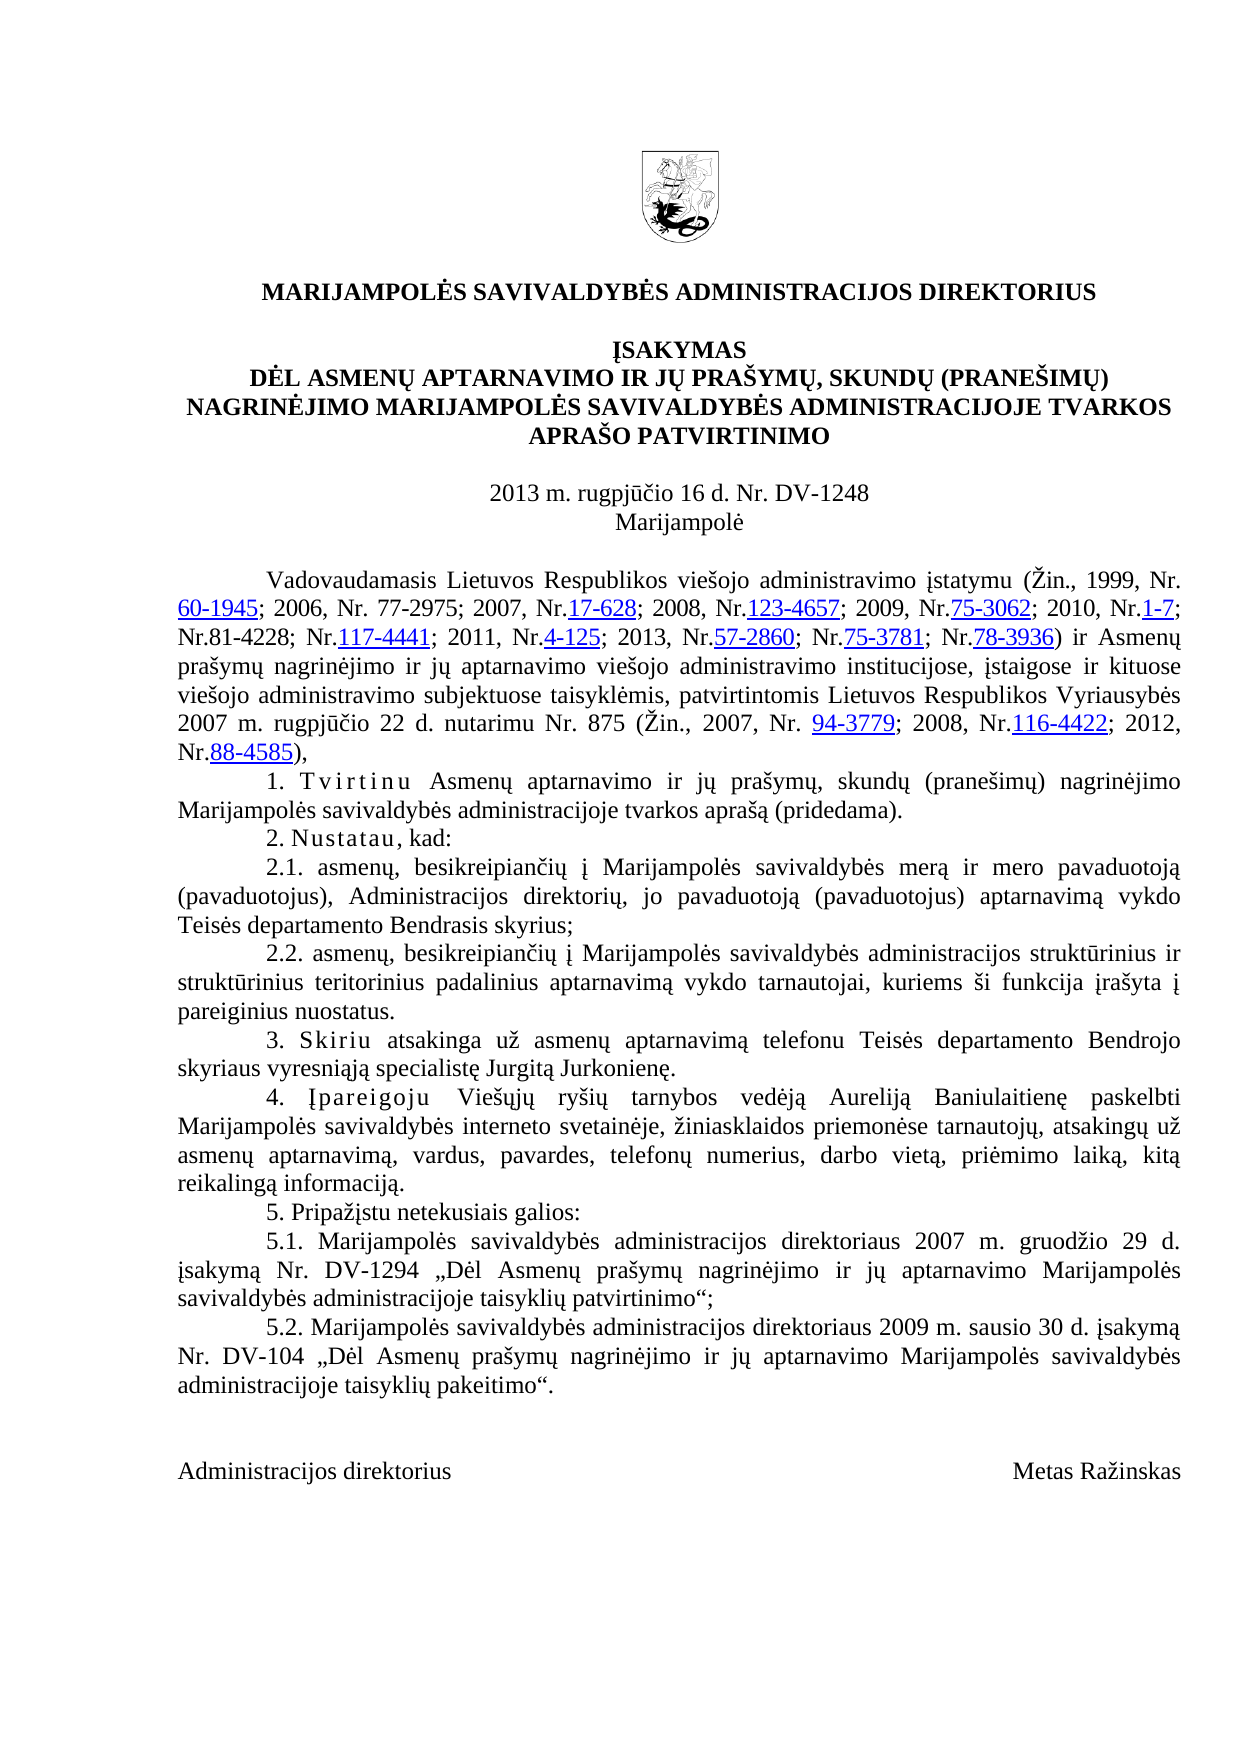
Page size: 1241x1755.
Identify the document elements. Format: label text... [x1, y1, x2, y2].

text 2.2. asmenų, besikreipiančių į Marijampolės savivaldybės administracijos struktūrinius ir struktūrinius teritorinius padalinius aptarnavimą vykdo tarnautojai, kuriems ši funkcija įrašyta į pareiginius nuostatus. [177, 938, 1181, 1025]
text 2. Nustatau, kad: [177, 823, 1181, 852]
text 2.1. asmenų, besikreipiančių į Marijampolės savivaldybės merą ir mero pavaduotoją (pavaduotojus), Administracijos direktorių, jo pavaduotoją (pavaduotojus) aptarnavimą vykdo Teisės departamento Bendrasis skyrius; [177, 852, 1181, 938]
text 1. Tvirtinu Asmenų aptarnavimo ir jų prašymų, skundų (pranešimų) nagrinėjimo Marijampolės savivaldybės administracijoje tvarkos aprašą (pridedama). [177, 766, 1181, 823]
text Administracijos direktorius Metas Ražinskas [177, 1456, 1181, 1485]
text MARIJAMPOLĖS SAVIVALDYBĖS ADMINISTRACIJOS DIREKTORIUS [177, 277, 1181, 306]
text 5. Pripažįstu netekusiais galios: [177, 1197, 1181, 1226]
text 2013 m. rugpjūčio 16 d. Nr. DV-1248 [177, 478, 1181, 507]
text 4. Įpareigoju Viešųjų ryšių tarnybos vedėją Aureliją Baniulaitienę paskelbti Marijampolės savivaldybės interneto svetainėje, žiniasklaidos priemonėse tarnautojų, atsakingų už asmenų aptarnavimą, vardus, pavardes, telefonų numerius, darbo vietą, priėmimo laiką, kitą reikalingą informaciją. [177, 1082, 1181, 1197]
text 3. Skiriu atsakinga už asmenų aptarnavimą telefonu Teisės departamento Bendrojo skyriaus vyresniąją specialistę Jurgitą Jurkonienę. [177, 1025, 1181, 1082]
text Marijampolė [177, 507, 1181, 536]
text DĖL ASMENŲ APTARNAVIMO IR JŲ PRAŠYMŲ, SKUNDŲ (PRANEŠIMŲ) NAGRINĖJIMO MARIJAMPOLĖS SAVIVALDYBĖS ADMINISTRACIJOJE TVARKOS APRAŠO PATVIRTINIMO [177, 363, 1181, 450]
text 5.1. Marijampolės savivaldybės administracijos direktoriaus 2007 m. gruodžio 29 d. įsakymą Nr. DV-1294 „Dėl Asmenų prašymų nagrinėjimo ir jų aptarnavimo Marijampolės savivaldybės administracijoje taisyklių patvirtinimo“; [177, 1226, 1181, 1312]
text Vadovaudamasis Lietuvos Respublikos viešojo administravimo įstatymu (Žin., 1999, Nr. 60-1945; 2006, Nr. 77-2975; 2007, Nr.17-628; 2008, Nr.123-4657; 2009, Nr.75-3062; 2010, Nr.1-7; Nr.81-4228; Nr.117-4441; 2011, Nr.4-125; 2013, Nr.57-2860; Nr.75-3781; Nr.78-3936) ir Asmenų prašymų nagrinėjimo ir jų aptarnavimo viešojo administravimo institucijose, įstaigose ir kituose viešojo administravimo subjektuose taisyklėmis, patvirtintomis Lietuvos Respublikos Vyriausybės 2007 m. rugpjūčio 22 d. nutarimu Nr. 875 (Žin., 2007, Nr. 94-3779; 2008, Nr.116-4422; 2012, Nr.88-4585), [177, 565, 1181, 766]
text ĮSAKYMAS [177, 335, 1181, 363]
text 5.2. Marijampolės savivaldybės administracijos direktoriaus 2009 m. sausio 30 d. įsakymą Nr. DV-104 „Dėl Asmenų prašymų nagrinėjimo ir jų aptarnavimo Marijampolės savivaldybės administracijoje taisyklių pakeitimo“. [177, 1312, 1181, 1398]
